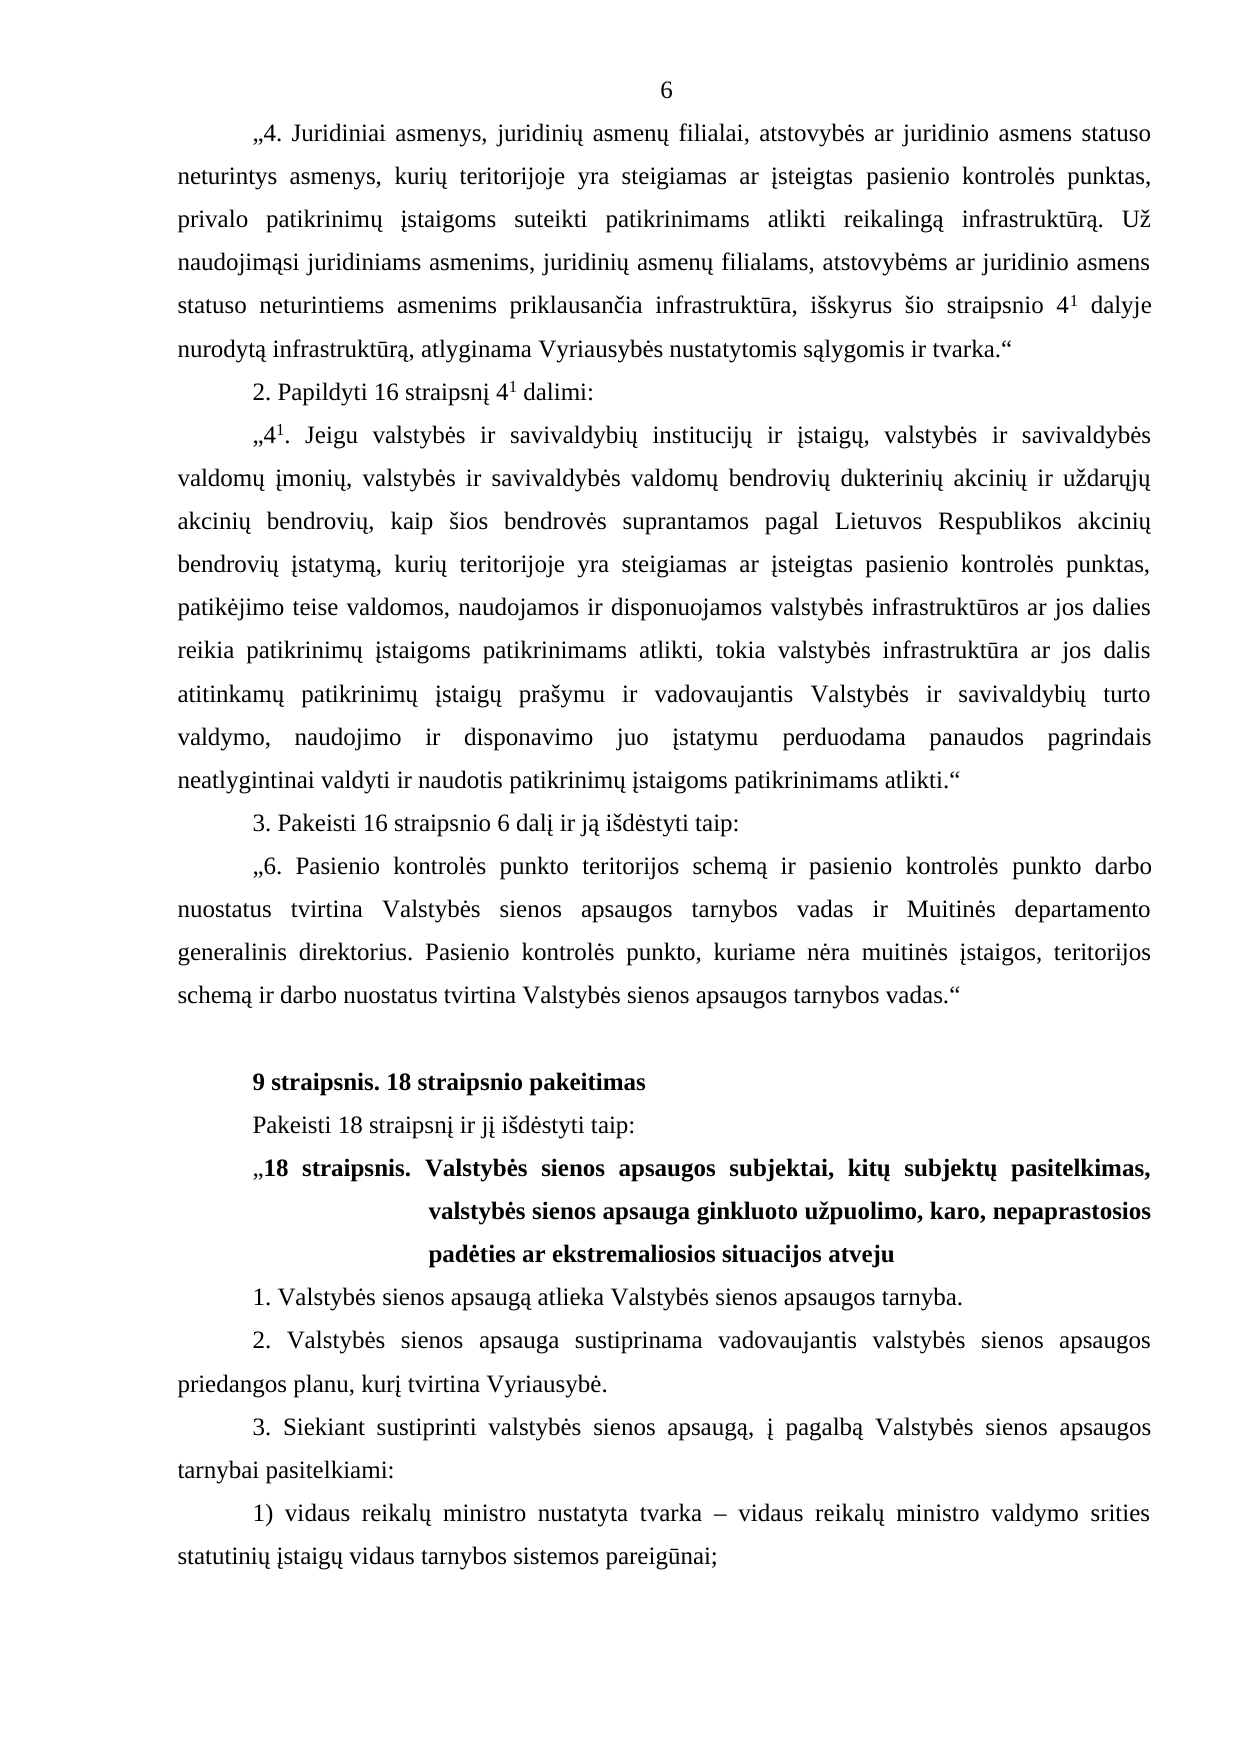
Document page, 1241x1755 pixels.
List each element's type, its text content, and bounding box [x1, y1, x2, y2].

text 2. Valstybės sienos apsauga sustiprinama vadovaujantis valstybės sienos apsaugos priedangos planu, kurį tvirtina Vyriausybė. [177, 1326, 1152, 1397]
text „18 straipsnis. Valstybės sienos apsaugos subjektai, kitų subjektų pasitelkimas, valstybės sienos apsauga ginkluoto užpuolimo, karo, nepaprastosios padėties ar ekstremaliosios situacijos atveju [252, 1153, 1152, 1268]
text Pakeisti 18 straipsnį ir jį išdėstyti taip: [177, 1110, 1152, 1139]
text 1) vidaus reikalų ministro nustatyta tvarka – vidaus reikalų ministro valdymo srities statutinių įstaigų vidaus tarnybos sistemos pareigūnai; [177, 1498, 1152, 1570]
text „41. Jeigu valstybės ir savivaldybių institucijų ir įstaigų, valstybės ir savivaldybės valdomų įmonių, valstybės ir savivaldybės valdomų bendrovių dukterinių akcinių ir uždarųjų akcinių bendrovių, kaip šios bendrovės suprantamos pagal Lietuvos Respublikos akcinių bendrovių įstatymą, kurių teritorijoje yra steigiamas ar įsteigtas pasienio kontrolės punktas, patikėjimo teise valdomos, naudojamos ir disponuojamos valstybės infrastruktūros ar jos dalies reikia patikrinimų įstaigoms patikrinimams atlikti, tokia valstybės infrastruktūra ar jos dalis atitinkamų patikrinimų įstaigų prašymu ir vadovaujantis Valstybės ir savivaldybių turto valdymo, naudojimo ir disponavimo juo įstatymu perduodama panaudos pagrindais neatlygintinai valdyti ir naudotis patikrinimų įstaigoms patikrinimams atlikti.“ [177, 420, 1152, 794]
text 9 straipsnis. 18 straipsnio pakeitimas [177, 1067, 1152, 1096]
text 3. Siekiant sustiprinti valstybės sienos apsaugą, į pagalbą Valstybės sienos apsaugos tarnybai pasitelkiami: [177, 1412, 1152, 1484]
text 1. Valstybės sienos apsaugą atlieka Valstybės sienos apsaugos tarnyba. [177, 1282, 1152, 1311]
text „4. Juridiniai asmenys, juridinių asmenų filialai, atstovybės ar juridinio asmens statuso neturintys asmenys, kurių teritorijoje yra steigiamas ar įsteigtas pasienio kontrolės punktas, privalo patikrinimų įstaigoms suteikti patikrinimams atlikti reikalingą infrastruktūrą. Už naudojimąsi juridiniams asmenims, juridinių asmenų filialams, atstovybėms ar juridinio asmens statuso neturintiems asmenims priklausančia infrastruktūra, išskyrus šio straipsnio 41 dalyje nurodytą infrastruktūrą, atlyginama Vyriausybės nustatytomis sąlygomis ir tvarka.“ [177, 118, 1152, 362]
text „6. Pasienio kontrolės punkto teritorijos schemą ir pasienio kontrolės punkto darbo nuostatus tvirtina Valstybės sienos apsaugos tarnybos vadas ir Muitinės departamento generalinis direktorius. Pasienio kontrolės punkto, kuriame nėra muitinės įstaigos, teritorijos schemą ir darbo nuostatus tvirtina Valstybės sienos apsaugos tarnybos vadas.“ [177, 851, 1152, 1009]
text 2. Papildyti 16 straipsnį 41 dalimi: [177, 377, 1152, 406]
text 3. Pakeisti 16 straipsnio 6 dalį ir ją išdėstyti taip: [177, 808, 1152, 837]
